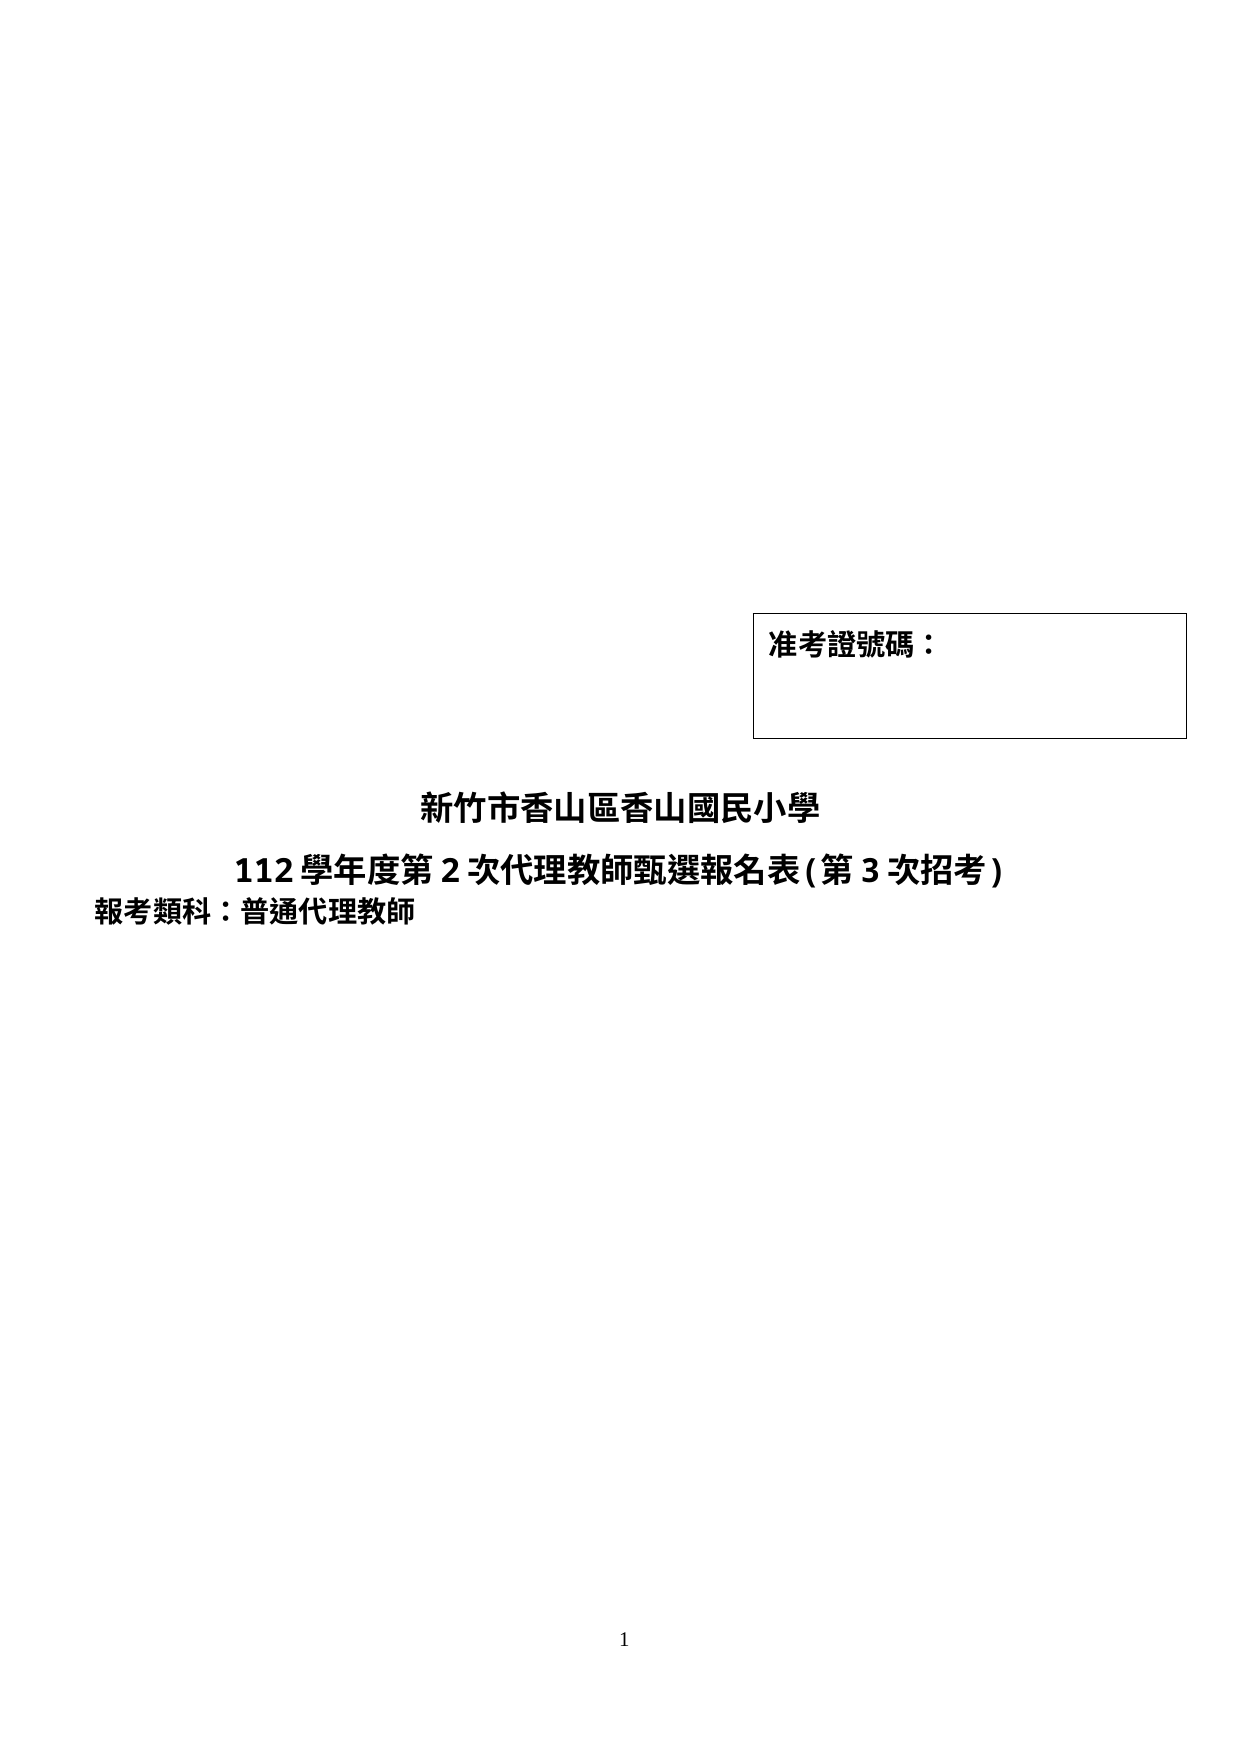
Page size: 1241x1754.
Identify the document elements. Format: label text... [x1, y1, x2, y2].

text 報考類科：普通代理教師 [94, 889, 1121, 931]
text 准考證號碼： [769, 622, 1171, 664]
text 112學年度第2次代理教師甄選報名表(第3次招考) [94, 826, 1146, 889]
text 新竹市香山區香山國民小學 [94, 764, 1146, 826]
